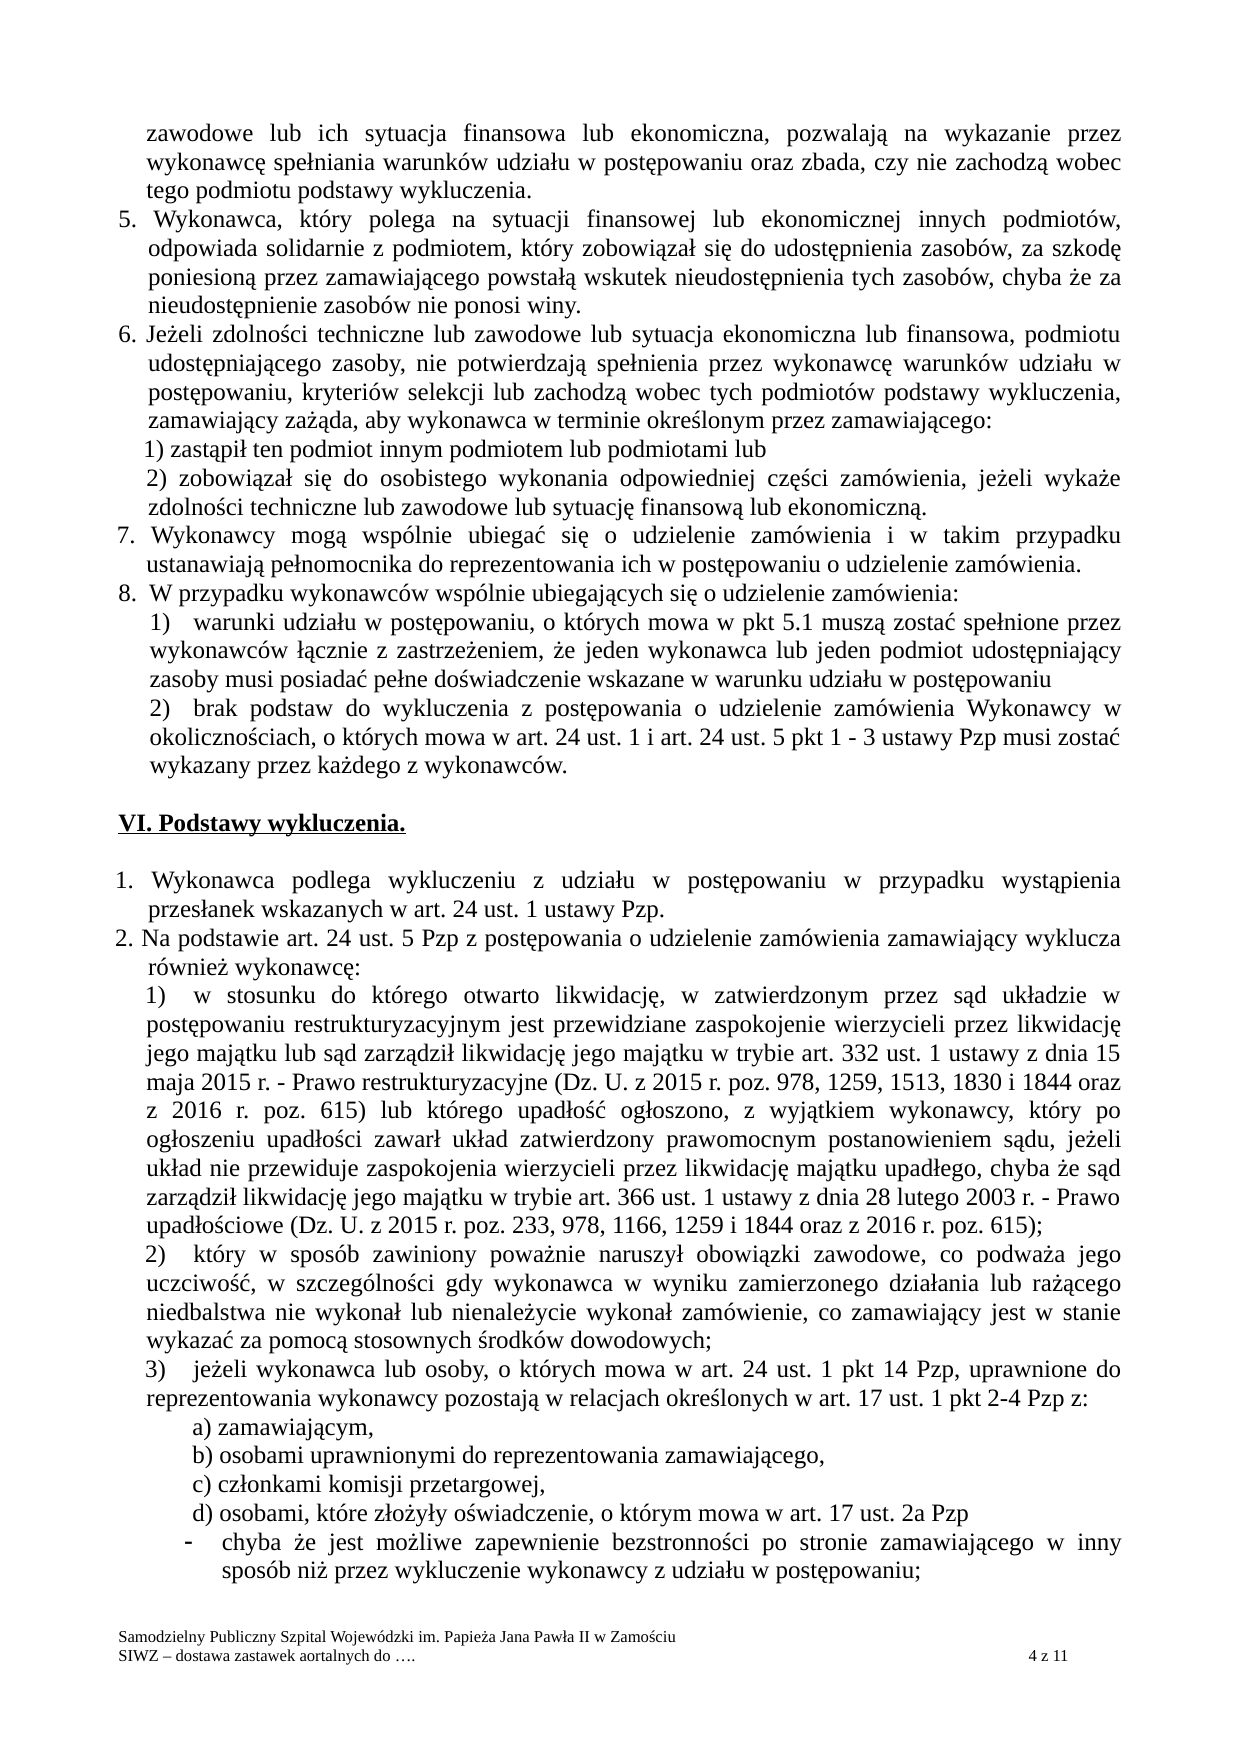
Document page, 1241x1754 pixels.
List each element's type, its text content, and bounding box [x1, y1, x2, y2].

text 6. Jeżeli zdolności techniczne lub zawodowe lub sytuacja ekonomiczna lub finansowa, podmiotu udostępniającego zasoby, nie potwierdzają spełnienia przez wykonawcę warunków udziału w postępowaniu, kryteriów selekcji lub zachodzą wobec tych podmiotów podstawy wykluczenia, zamawiający zażąda, aby wykonawca w terminie określonym przez zamawiającego: [118, 319, 1122, 434]
text 8. W przypadku wykonawców wspólnie ubiegających się o udzielenie zamówienia: [118, 578, 1122, 607]
list w stosunku do którego otwarto likwidację, w zatwierdzonym przez sąd układzie w postępowaniu restrukturyzacyjnym jest przewidziane zaspokojenie wierzycieli przez likwidację jego majątku lub sąd zarządził likwidację jego majątku w trybie art. 332 ust. 1 ustawy z dnia 15 maja 2015 r. - Prawo restrukturyzacyjne (Dz. U. z 2015 r. poz. 978, 1259, 1513, 1830 i 1844 oraz z 2016 r. poz. 615) lub którego upadłość ogłoszono, z wyjątkiem wykonawcy, który po ogłoszeniu upadłości zawarł układ zatwierdzony prawomocnym postanowieniem sądu, jeżeli układ nie przewiduje zaspokojenia wierzycieli przez likwidację majątku upadłego, chyba że sąd zarządził likwidację jego majątku w trybie art. 366 ust. 1 ustawy z dnia 28 lutego 2003 r. - Prawo upadłościowe (Dz. U. z 2015 r. poz. 233, 978, 1166, 1259 i 1844 oraz z 2016 r. poz. 615); [145, 981, 1122, 1239]
text 7. Wykonawcy mogą wspólnie ubiegać się o udzielenie zamówienia i w takim przypadku ustanawiają pełnomocnika do reprezentowania ich w postępowaniu o udzielenie zamówienia. [117, 521, 1122, 578]
text b) osobami uprawnionymi do reprezentowania zamawiającego, [118, 1441, 1122, 1469]
list jeżeli wykonawca lub osoby, o których mowa w art. 24 ust. 1 pkt 14 Pzp, uprawnione do reprezentowania wykonawcy pozostają w relacjach określonych w art. 17 ust. 1 pkt 2-4 Pzp z: [145, 1354, 1122, 1412]
text 5. Wykonawca, który polega na sytuacji finansowej lub ekonomicznej innych podmiotów, odpowiada solidarnie z podmiotem, który zobowiązał się do udostępnienia zasobów, za szkodę poniesioną przez zamawiającego powstałą wskutek nieudostępnienia tych zasobów, chyba że za nieudostępnienie zasobów nie ponosi winy. [118, 204, 1122, 319]
text 2. Na podstawie art. 24 ust. 5 Pzp z postępowania o udzielenie zamówienia zamawiający wyklucza również wykonawcę: [115, 923, 1122, 981]
list zawodowe lub ich sytuacja finansowa lub ekonomiczna, pozwalają na wykazanie przez wykonawcę spełniania warunków udziału w postępowaniu oraz zbada, czy nie zachodzą wobec tego podmiotu podstawy wykluczenia. [117, 118, 1122, 204]
list który w sposób zawiniony poważnie naruszył obowiązki zawodowe, co podważa jego uczciwość, w szczególności gdy wykonawca w wyniku zamierzonego działania lub rażącego niedbalstwa nie wykonał lub nienależycie wykonał zamówienie, co zamawiający jest w stanie wykazać za pomocą stosownych środków dowodowych; [145, 1239, 1122, 1354]
text 1. Wykonawca podlega wykluczeniu z udziału w postępowaniu w przypadku wystąpienia przesłanek wskazanych w art. 24 ust. 1 ustawy Pzp. [115, 866, 1122, 923]
text 1) zastąpił ten podmiot innym podmiotem lub podmiotami lub [118, 434, 1122, 463]
list brak podstaw do wykluczenia z postępowania o udzielenie zamówienia Wykonawcy w okolicznościach, o których mowa w art. 24 ust. 1 i art. 24 ust. 5 pkt 1 - 3 ustawy Pzp musi zostać wykazany przez każdego z wykonawców. [149, 693, 1122, 779]
text VI. Podstawy wykluczenia. [118, 808, 1122, 837]
text c) członkami komisji przetargowej, [118, 1469, 1122, 1498]
list warunki udziału w postępowaniu, o których mowa w pkt 5.1 muszą zostać spełnione przez wykonawców łącznie z zastrzeżeniem, że jeden wykonawca lub jeden podmiot udostępniający zasoby musi posiadać pełne doświadczenie wskazane w warunku udziału w postępowaniu [149, 607, 1122, 693]
text 2) zobowiązał się do osobistego wykonania odpowiedniej części zamówienia, jeżeli wykaże zdolności techniczne lub zawodowe lub sytuację finansową lub ekonomiczną. [123, 463, 1122, 521]
list chyba że jest możliwe zapewnienie bezstronności po stronie zamawiającego w inny sposób niż przez wykluczenie wykonawcy z udziału w postępowaniu; [184, 1527, 1122, 1584]
text d) osobami, które złożyły oświadczenie, o którym mowa w art. 17 ust. 2a Pzp [118, 1498, 1122, 1527]
text a) zamawiającym, [118, 1412, 1122, 1441]
